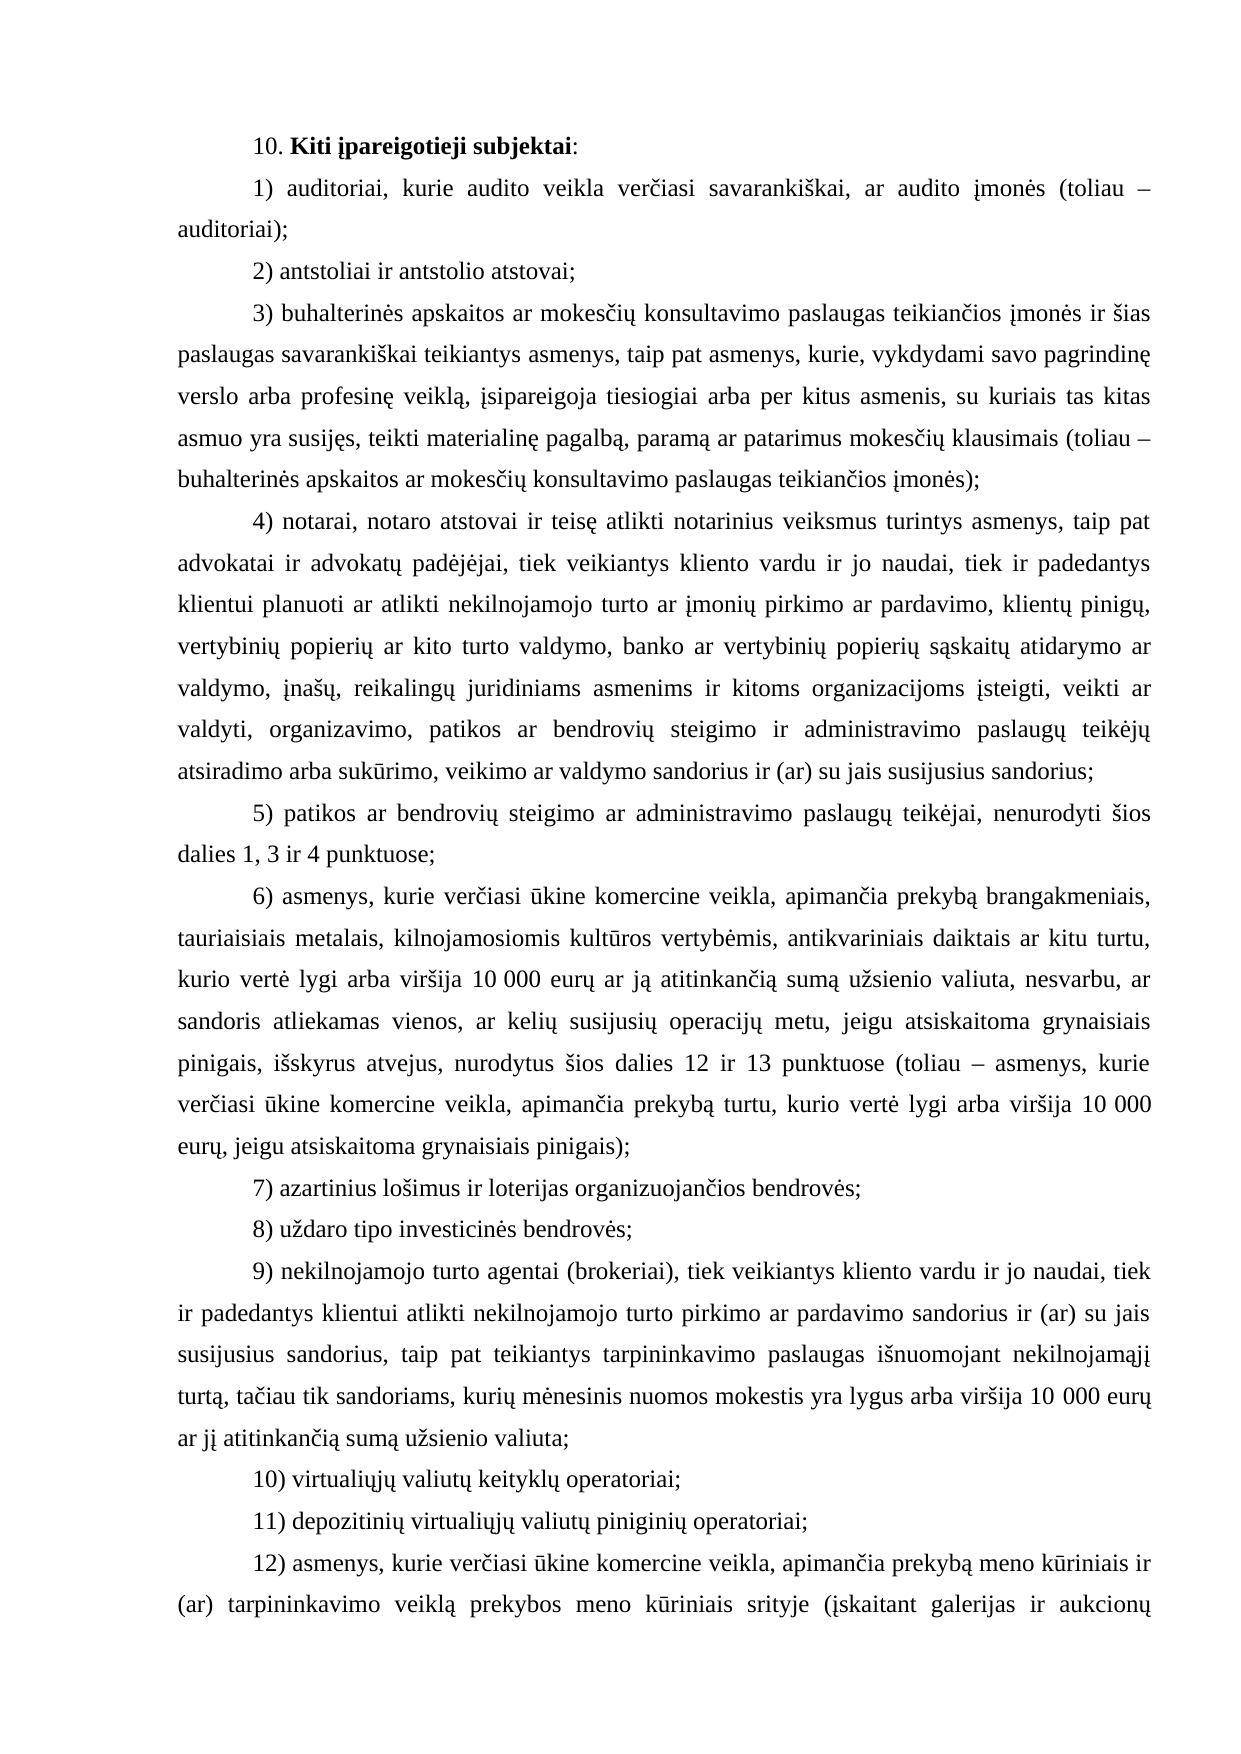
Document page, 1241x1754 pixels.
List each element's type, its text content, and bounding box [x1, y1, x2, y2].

text 11) depozitinių virtualiųjų valiutų piniginių operatoriai; [177, 1493, 1152, 1535]
text 6) asmenys, kurie verčiasi ūkine komercine veikla, apimančia prekybą brangakmeniais, tauriaisiais metalais, kilnojamosiomis kultūros vertybėmis, antikvariniais daiktais ar kitu turtu, kurio vertė lygi arba viršija 10 000 eurų ar ją atitinkančią sumą užsienio valiuta, nesvarbu, ar sandoris atliekamas vienos, ar kelių susijusių operacijų metu, jeigu atsiskaitoma grynaisiais pinigais, išskyrus atvejus, nurodytus šios dalies 12 ir 13 punktuose (toliau – asmenys, kurie verčiasi ūkine komercine veikla, apimančia prekybą turtu, kurio vertė lygi arba viršija 10 000 eurų, jeigu atsiskaitoma grynaisiais pinigais); [177, 868, 1152, 1160]
text 8) uždaro tipo investicinės bendrovės; [177, 1201, 1152, 1243]
text 5) patikos ar bendrovių steigimo ar administravimo paslaugų teikėjai, nenurodyti šios dalies 1, 3 ir 4 punktuose; [177, 785, 1152, 868]
text 10) virtualiųjų valiutų keityklų operatoriai; [177, 1451, 1152, 1493]
text 10. Kiti įpareigotieji subjektai: [177, 118, 1152, 160]
text 1) auditoriai, kurie audito veikla verčiasi savarankiškai, ar audito įmonės (toliau – auditoriai); [177, 160, 1152, 243]
text 12) asmenys, kurie verčiasi ūkine komercine veikla, apimančia prekybą meno kūriniais ir (ar) tarpininkavimo veiklą prekybos meno kūriniais srityje (įskaitant galerijas ir aukcionų [177, 1535, 1152, 1618]
text 4) notarai, notaro atstovai ir teisę atlikti notarinius veiksmus turintys asmenys, taip pat advokatai ir advokatų padėjėjai, tiek veikiantys kliento vardu ir jo naudai, tiek ir padedantys klientui planuoti ar atlikti nekilnojamojo turto ar įmonių pirkimo ar pardavimo, klientų pinigų, vertybinių popierių ar kito turto valdymo, banko ar vertybinių popierių sąskaitų atidarymo ar valdymo, įnašų, reikalingų juridiniams asmenims ir kitoms organizacijoms įsteigti, veikti ar valdyti, organizavimo, patikos ar bendrovių steigimo ir administravimo paslaugų teikėjų atsiradimo arba sukūrimo, veikimo ar valdymo sandorius ir (ar) su jais susijusius sandorius; [177, 493, 1152, 785]
text 2) antstoliai ir antstolio atstovai; [177, 243, 1152, 285]
text 7) azartinius lošimus ir loterijas organizuojančios bendrovės; [177, 1160, 1152, 1201]
text 9) nekilnojamojo turto agentai (brokeriai), tiek veikiantys kliento vardu ir jo naudai, tiek ir padedantys klientui atlikti nekilnojamojo turto pirkimo ar pardavimo sandorius ir (ar) su jais susijusius sandorius, taip pat teikiantys tarpininkavimo paslaugas išnuomojant nekilnojamąjį turtą, tačiau tik sandoriams, kurių mėnesinis nuomos mokestis yra lygus arba viršija 10 000 eurų ar jį atitinkančią sumą užsienio valiuta; [177, 1243, 1152, 1451]
text 3) buhalterinės apskaitos ar mokesčių konsultavimo paslaugas teikiančios įmonės ir šias paslaugas savarankiškai teikiantys asmenys, taip pat asmenys, kurie, vykdydami savo pagrindinę verslo arba profesinę veiklą, įsipareigoja tiesiogiai arba per kitus asmenis, su kuriais tas kitas asmuo yra susijęs, teikti materialinę pagalbą, paramą ar patarimus mokesčių klausimais (toliau – buhalterinės apskaitos ar mokesčių konsultavimo paslaugas teikiančios įmonės); [177, 285, 1152, 493]
